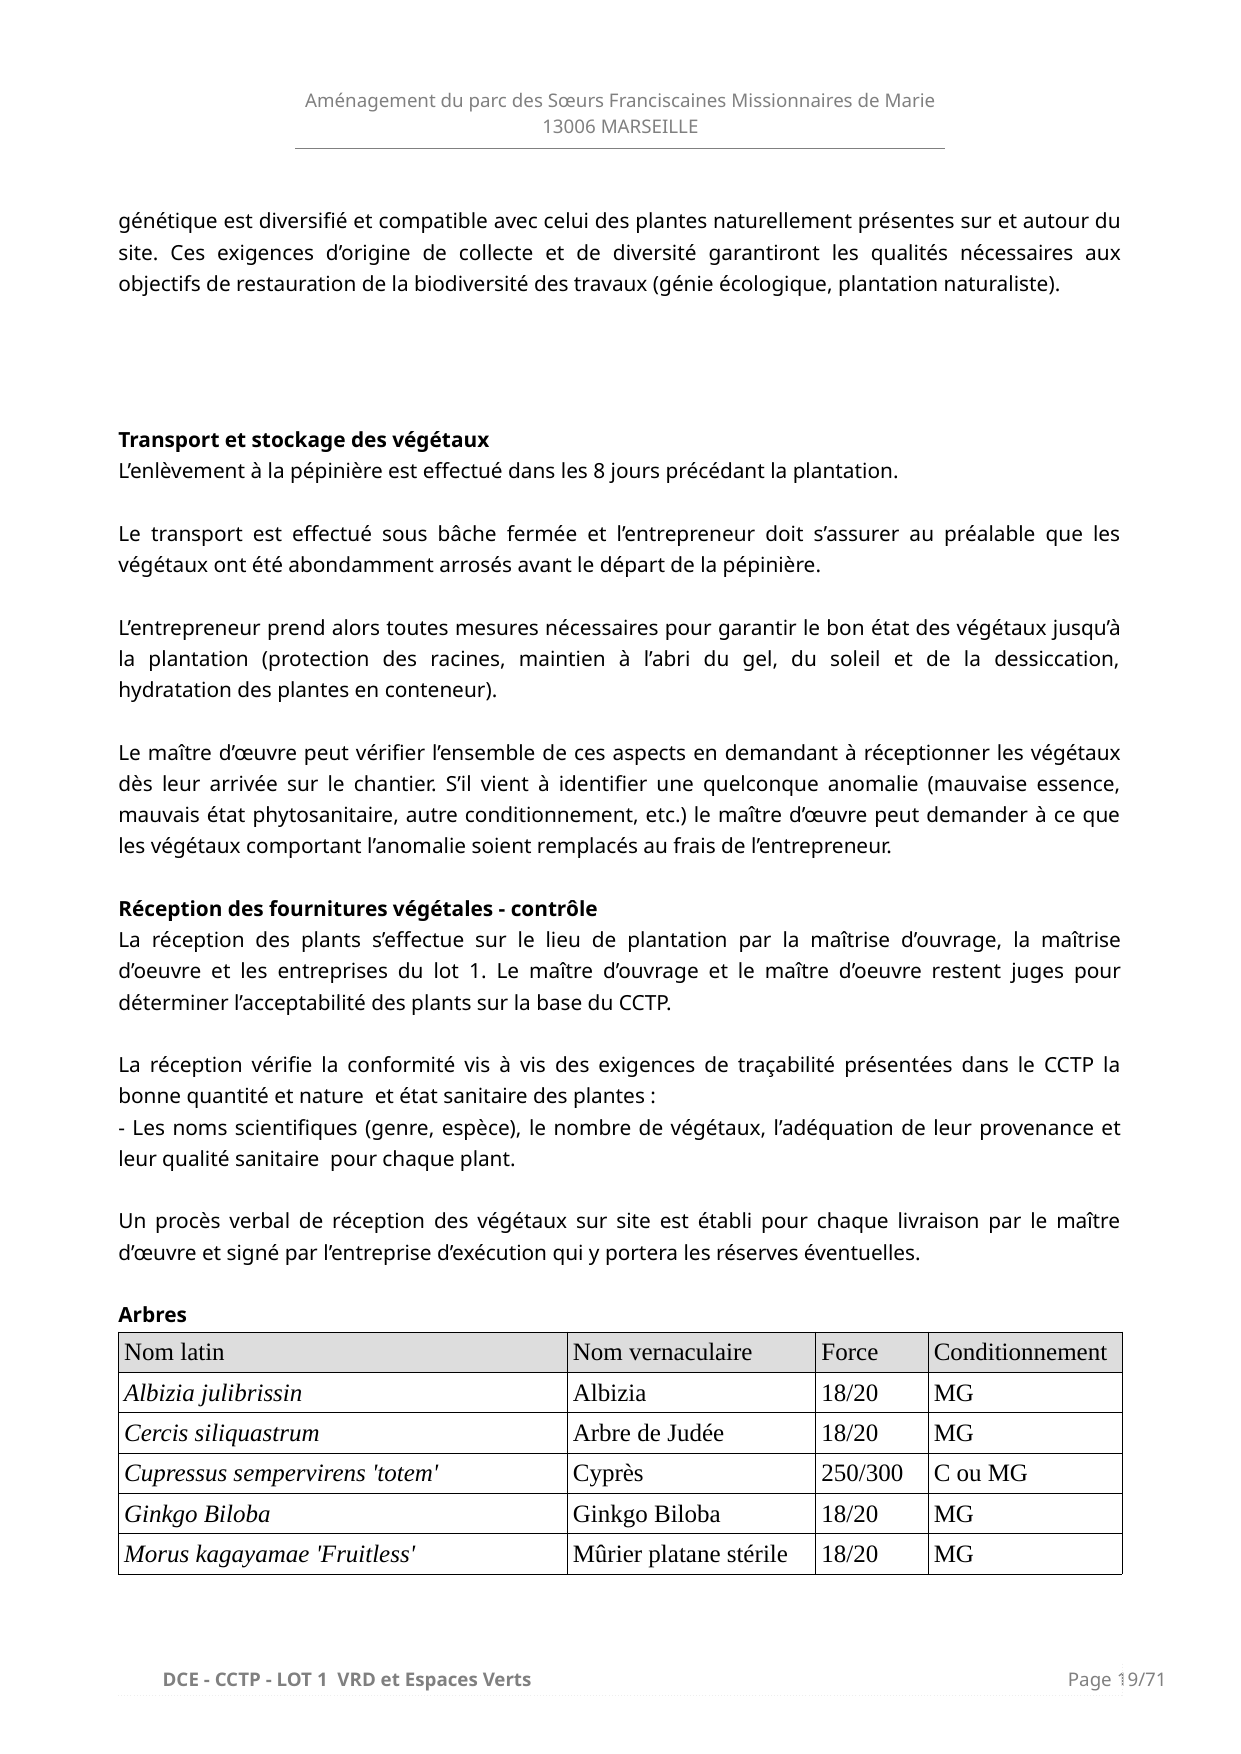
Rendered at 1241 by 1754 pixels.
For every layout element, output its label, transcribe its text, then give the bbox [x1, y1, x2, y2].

table_cell 18/20 [816, 1494, 928, 1533]
text Arbres [118, 1300, 1122, 1329]
table_cell 250/300 [816, 1454, 928, 1493]
table_header Force [816, 1333, 928, 1372]
table_cell Mûrier platane stérile [568, 1534, 815, 1573]
text Transport et stockage des végétaux [118, 425, 1122, 454]
table_cell Ginkgo Biloba [568, 1494, 815, 1533]
table_cell Ginkgo Biloba [119, 1494, 567, 1533]
table_cell 18/20 [816, 1534, 928, 1573]
table_header Conditionnement [929, 1333, 1122, 1372]
table_cell Cyprès [568, 1454, 815, 1493]
text Le transport est effectué sous bâche fermée et l’entrepreneur doit s’assurer au préalable que les végétaux ont été abondamment arrosés avant le départ de la pépinière. [118, 519, 1122, 579]
table_cell Morus kagayamae 'Fruitless' [119, 1534, 567, 1573]
table_cell Albizia julibrissin [119, 1373, 567, 1412]
text Le maître d’œuvre peut vérifier l’ensemble de ces aspects en demandant à réceptionner les végétaux dès leur arrivée sur le chantier. S’il vient à identifier une quelconque anomalie (mauvaise essence, mauvais état phytosanitaire, autre conditionnement, etc.) le maître d’œuvre peut demander à ce que les végétaux comportant l’anomalie soient remplacés au frais de l’entrepreneur. [118, 738, 1122, 860]
table_cell Albizia [568, 1373, 815, 1412]
table_cell Cercis siliquastrum [119, 1413, 567, 1453]
table_cell C ou MG [929, 1454, 1122, 1493]
text Un procès verbal de réception des végétaux sur site est établi pour chaque livraison par le maître d’œuvre et signé par l’entreprise d’exécution qui y portera les réserves éventuelles. [118, 1207, 1122, 1266]
table_cell MG [929, 1373, 1122, 1412]
table_cell Arbre de Judée [568, 1413, 815, 1453]
table_cell 18/20 [816, 1373, 928, 1412]
table_cell MG [929, 1534, 1122, 1573]
table_header Nom latin [119, 1333, 567, 1372]
table_cell MG [929, 1494, 1122, 1533]
text La réception des plants s’effectue sur le lieu de plantation par la maîtrise d’ouvrage, la maîtrise d’oeuvre et les entreprises du lot 1. Le maître d’ouvrage et le maître d’oeuvre restent juges pour déterminer l’acceptabilité des plants sur la base du CCTP. [118, 925, 1122, 1016]
table_cell MG [929, 1413, 1122, 1453]
text La réception vérifie la conformité vis à vis des exigences de traçabilité présentées dans le CCTP la bonne quantité et nature et état sanitaire des plantes : [118, 1050, 1122, 1110]
text L’enlèvement à la pépinière est effectué dans les 8 jours précédant la plantation. [118, 457, 1122, 485]
text Réception des fournitures végétales - contrôle [118, 894, 1122, 923]
text - Les noms scientifiques (genre, espèce), le nombre de végétaux, l’adéquation de leur provenance et leur qualité sanitaire pour chaque plant. [118, 1113, 1122, 1173]
table_cell Cupressus sempervirens 'totem' [119, 1454, 567, 1493]
text génétique est diversifié et compatible avec celui des plantes naturellement présentes sur et autour du site. Ces exigences d’origine de collecte et de diversité garantiront les qualités nécessaires aux objectifs de restauration de la biodiversité des travaux (génie écologique, plantation naturaliste). [118, 207, 1122, 298]
table_header Nom vernaculaire [568, 1333, 815, 1372]
text L’entrepreneur prend alors toutes mesures nécessaires pour garantir le bon état des végétaux jusqu’à la plantation (protection des racines, maintien à l’abri du gel, du soleil et de la dessiccation, hydratation des plantes en conteneur). [118, 613, 1122, 704]
table_cell 18/20 [816, 1413, 928, 1453]
